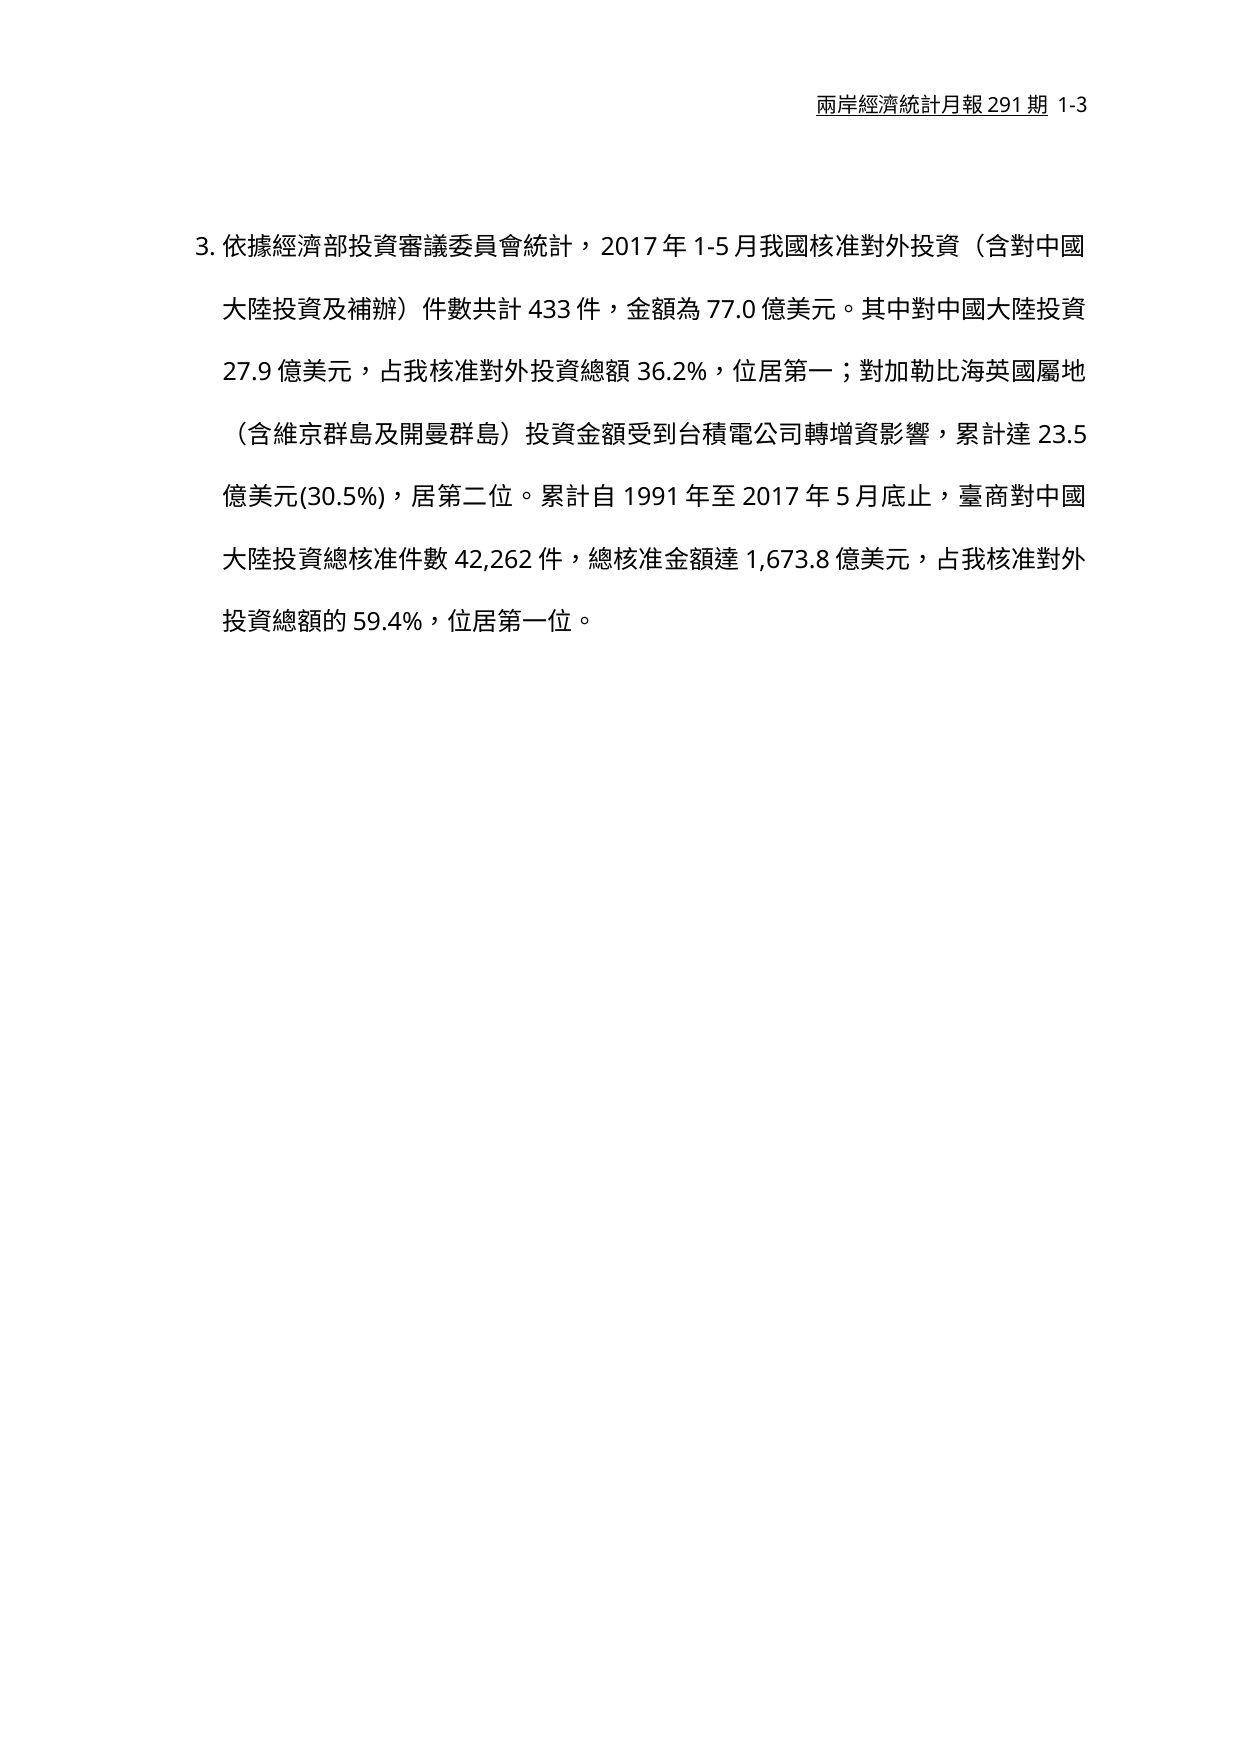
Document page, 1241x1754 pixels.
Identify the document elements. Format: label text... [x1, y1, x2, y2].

text 3. 依據經濟部投資審議委員會統計，2017年1-5月我國核准對外投資（含對中國大陸投資及補辦）件數共計433件，金額為77.0億美元。其中對中國大陸投資27.9億美元，占我核准對外投資總額36.2%，位居第一；對加勒比海英國屬地（含維京群島及開曼群島）投資金額受到台積電公司轉增資影響，累計達23.5億美元(30.5%)，居第二位。累計自1991年至2017年5月底止，臺商對中國大陸投資總核准件數42,262件，總核准金額達1,673.8億美元，占我核准對外投資總額的59.4%，位居第一位。 [195, 203, 1087, 641]
